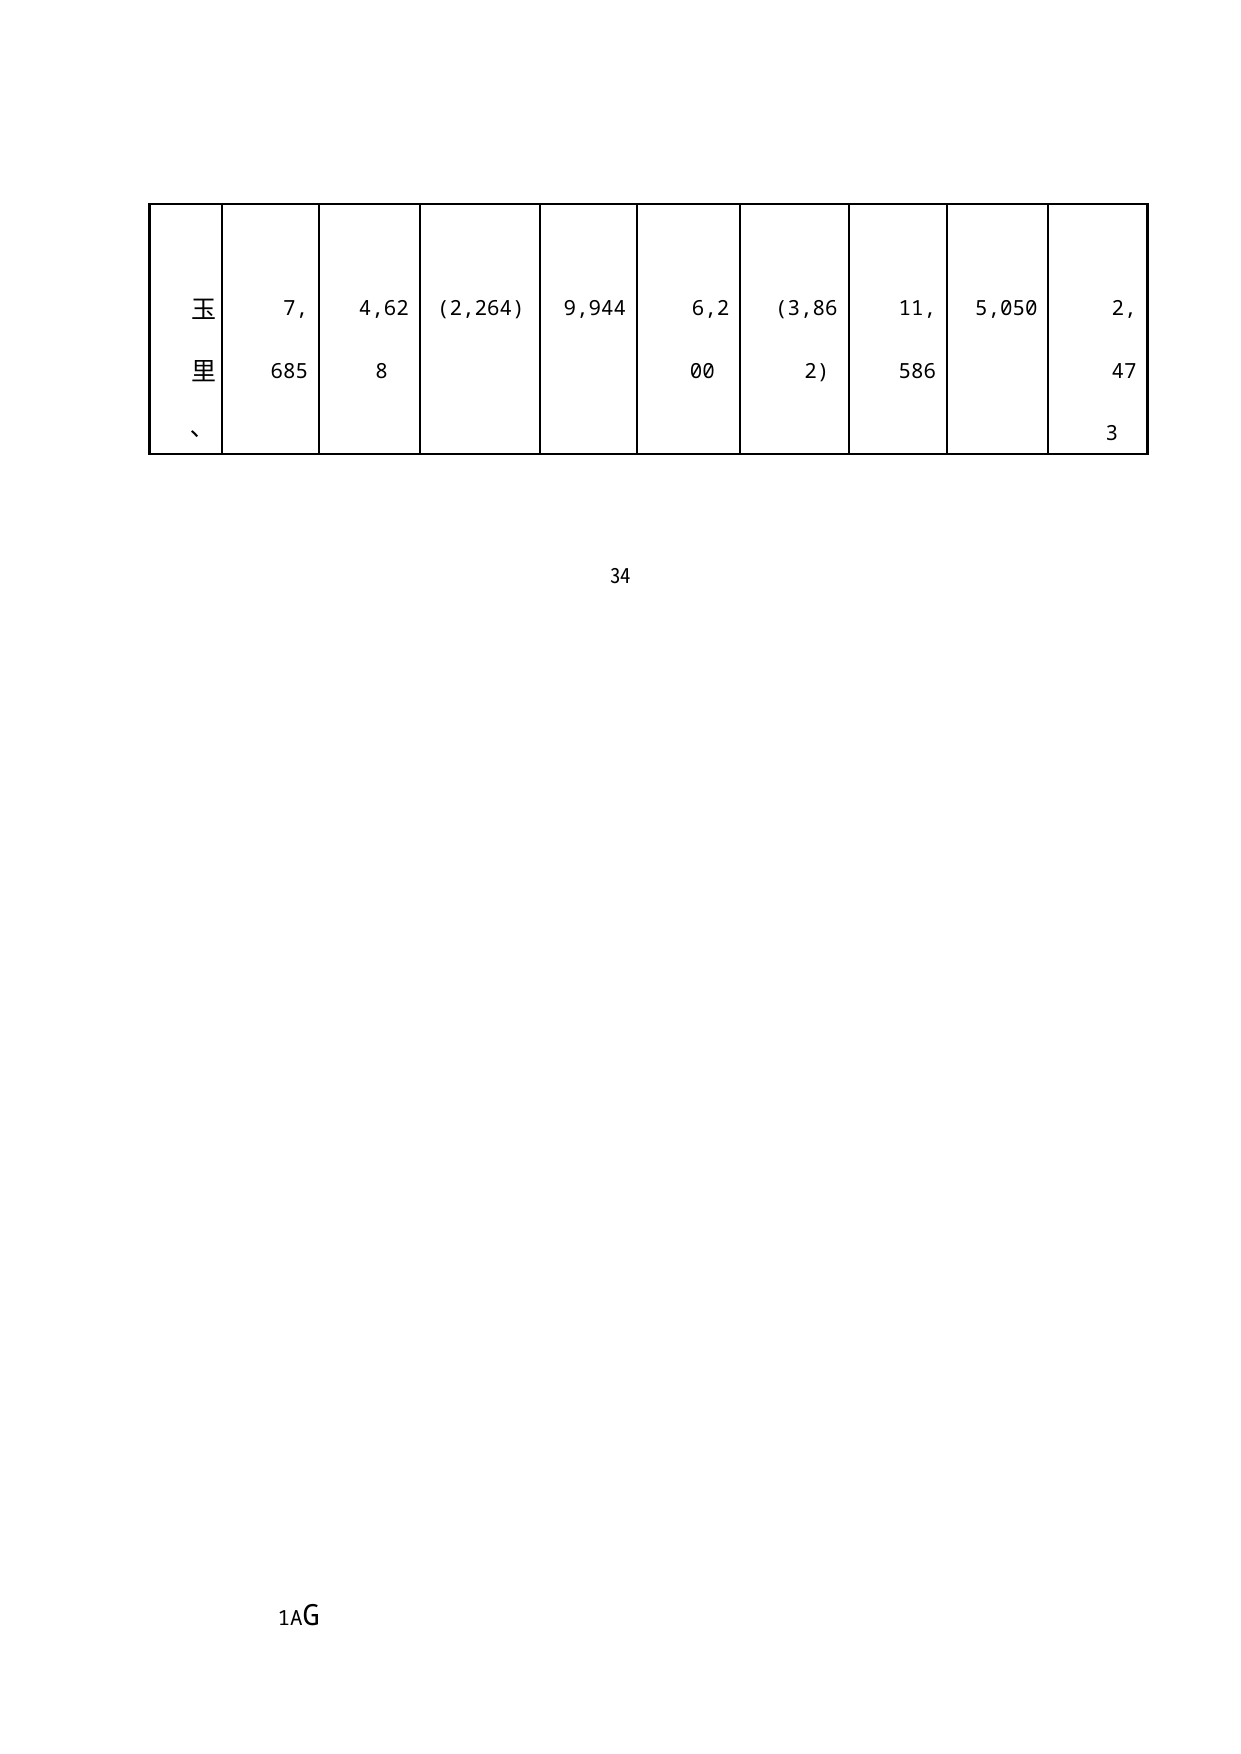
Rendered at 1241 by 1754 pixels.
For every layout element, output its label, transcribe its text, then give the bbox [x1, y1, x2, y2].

table_cell 2,473 [1049, 205, 1146, 453]
table_cell 4,628 [320, 205, 419, 453]
table_cell (3,862) [741, 205, 848, 453]
table_cell 9,944 [541, 205, 636, 453]
table_cell 7,685 [223, 205, 318, 453]
table_cell 5,050 [948, 205, 1047, 453]
table_cell (2,264) [421, 205, 539, 453]
table_cell 11,586 [850, 205, 946, 453]
table_cell 玉里、 [151, 205, 221, 453]
table_cell 6,200 [638, 205, 739, 453]
